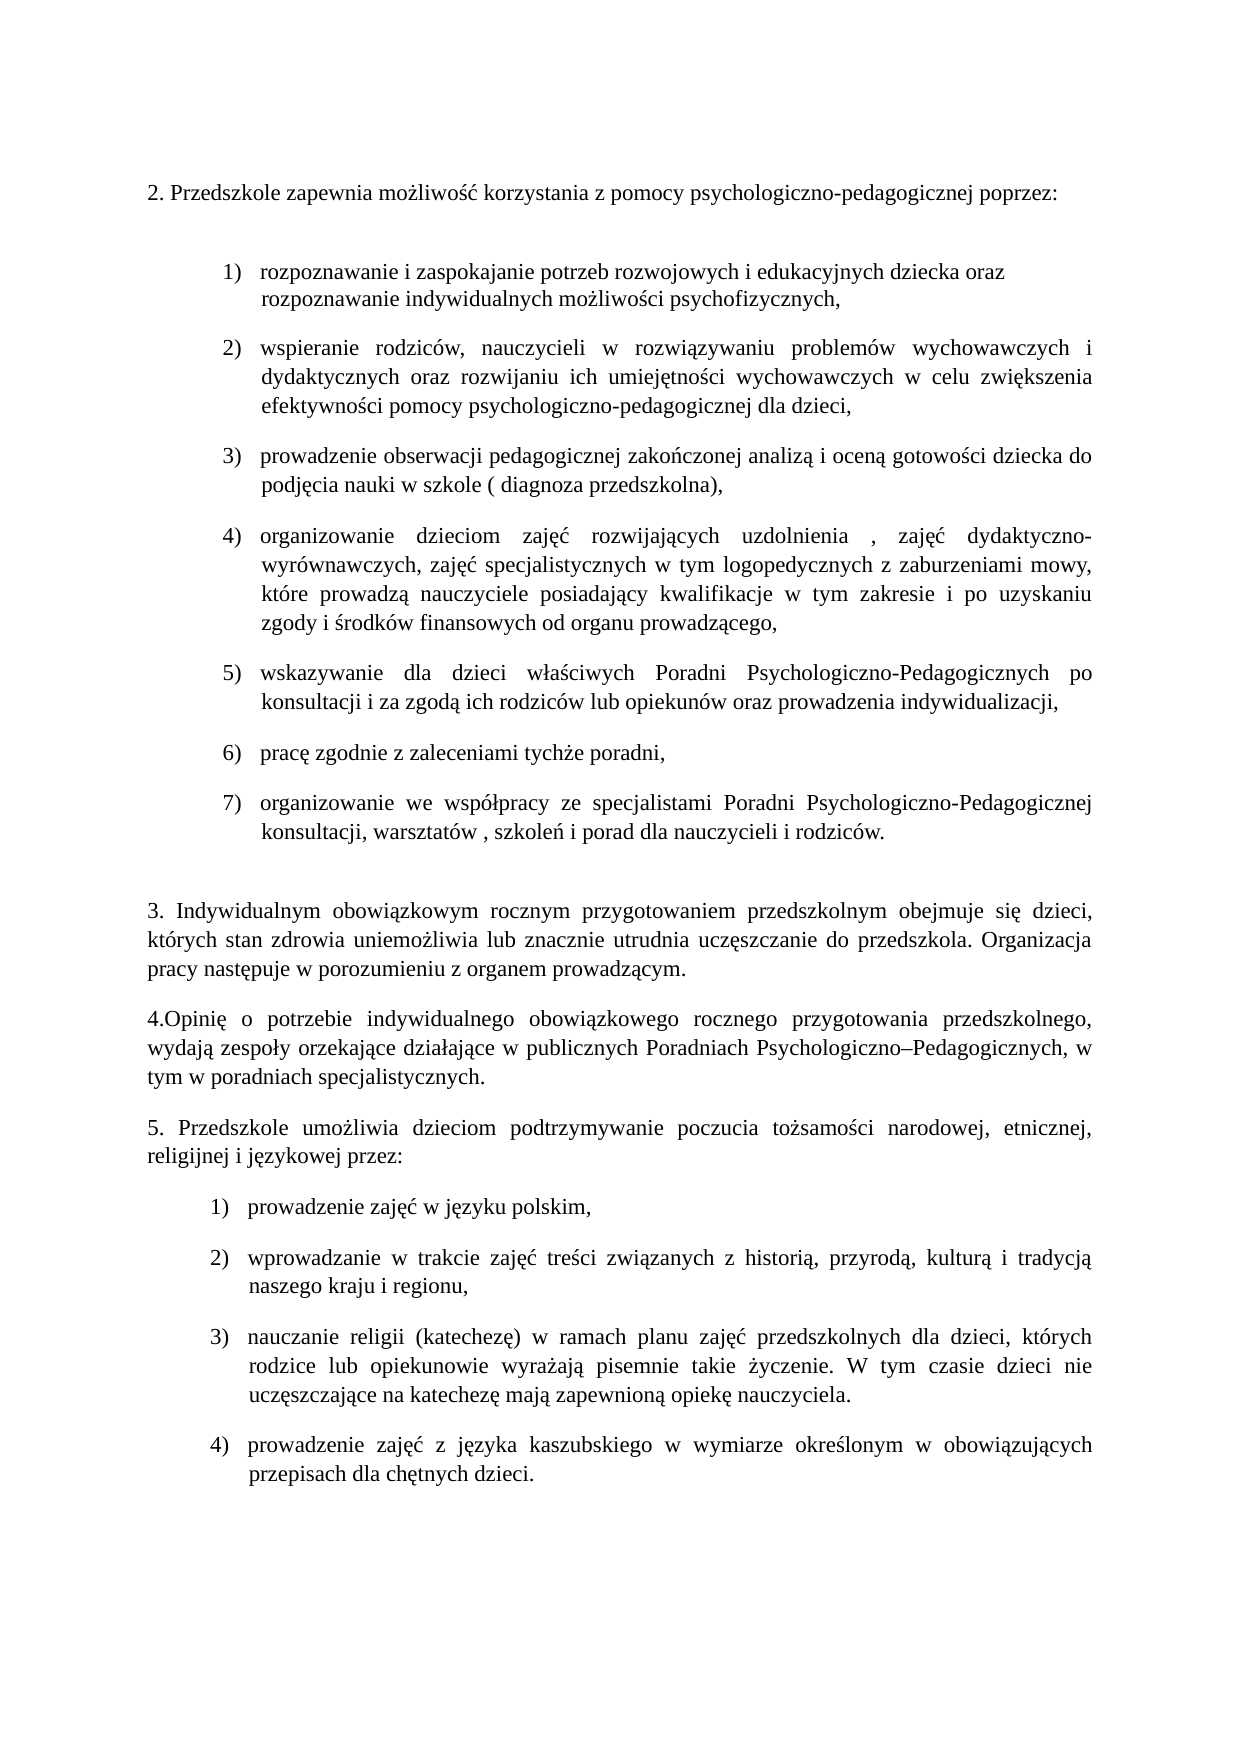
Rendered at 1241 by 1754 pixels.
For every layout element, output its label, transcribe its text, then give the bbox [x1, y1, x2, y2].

list organizowanie we współpracy ze specjalistami Poradni Psychologiczno-Pedagogicznej konsultacji, warsztatów , szkoleń i porad dla nauczycieli i rodziców. [222, 789, 1093, 844]
list rozpoznawanie i zaspokajanie potrzeb rozwojowych i edukacyjnych dziecka oraz rozpoznawanie indywidualnych możliwości psychofizycznych, [222, 258, 1093, 311]
list prowadzenie obserwacji pedagogicznej zakończonej analizą i oceną gotowości dziecka do podjęcia nauki w szkole ( diagnoza przedszkolna), [222, 442, 1093, 497]
text 3. Indywidualnym obowiązkowym rocznym przygotowaniem przedszkolnym obejmuje się dzieci, których stan zdrowia uniemożliwia lub znacznie utrudnia uczęszczanie do przedszkola. Organizacja pracy następuje w porozumieniu z organem prowadzącym. [147, 897, 1093, 981]
text 2. Przedszkole zapewnia możliwość korzystania z pomocy psychologiczno-pedagogicznej poprzez: [147, 179, 1093, 205]
list pracę zgodnie z zaleceniami tychże poradni, [222, 738, 1093, 765]
text 5. Przedszkole umożliwia dzieciom podtrzymywanie poczucia tożsamości narodowej, etnicznej, religijnej i językowej przez: [147, 1113, 1093, 1169]
list nauczanie religii (katechezę) w ramach planu zajęć przedszkolnych dla dzieci, których rodzice lub opiekunowie wyrażają pisemnie takie życzenie. W tym czasie dzieci nie uczęszczające na katechezę mają zapewnioną opiekę nauczyciela. [210, 1323, 1093, 1407]
text 4.Opinię o potrzebie indywidualnego obowiązkowego rocznego przygotowania przedszkolnego, wydają zespoły orzekające działające w publicznych Poradniach Psychologiczno–Pedagogicznych, w tym w poradniach specjalistycznych. [147, 1005, 1093, 1089]
list prowadzenie zajęć z języka kaszubskiego w wymiarze określonym w obowiązujących przepisach dla chętnych dzieci. [210, 1431, 1093, 1487]
list organizowanie dzieciom zajęć rozwijających uzdolnienia , zajęć dydaktyczno-wyrównawczych, zajęć specjalistycznych w tym logopedycznych z zaburzeniami mowy, które prowadzą nauczyciele posiadający kwalifikacje w tym zakresie i po uzyskaniu zgody i środków finansowych od organu prowadzącego, [222, 522, 1093, 635]
list wprowadzanie w trakcie zajęć treści związanych z historią, przyrodą, kulturą i tradycją naszego kraju i regionu, [210, 1243, 1093, 1299]
list wskazywanie dla dzieci właściwych Poradni Psychologiczno-Pedagogicznych po konsultacji i za zgodą ich rodziców lub opiekunów oraz prowadzenia indywidualizacji, [222, 659, 1093, 714]
list wspieranie rodziców, nauczycieli w rozwiązywaniu problemów wychowawczych i dydaktycznych oraz rozwijaniu ich umiejętności wychowawczych w celu zwiększenia efektywności pomocy psychologiczno-pedagogicznej dla dzieci, [222, 334, 1093, 418]
list prowadzenie zajęć w języku polskim, [210, 1193, 1093, 1219]
